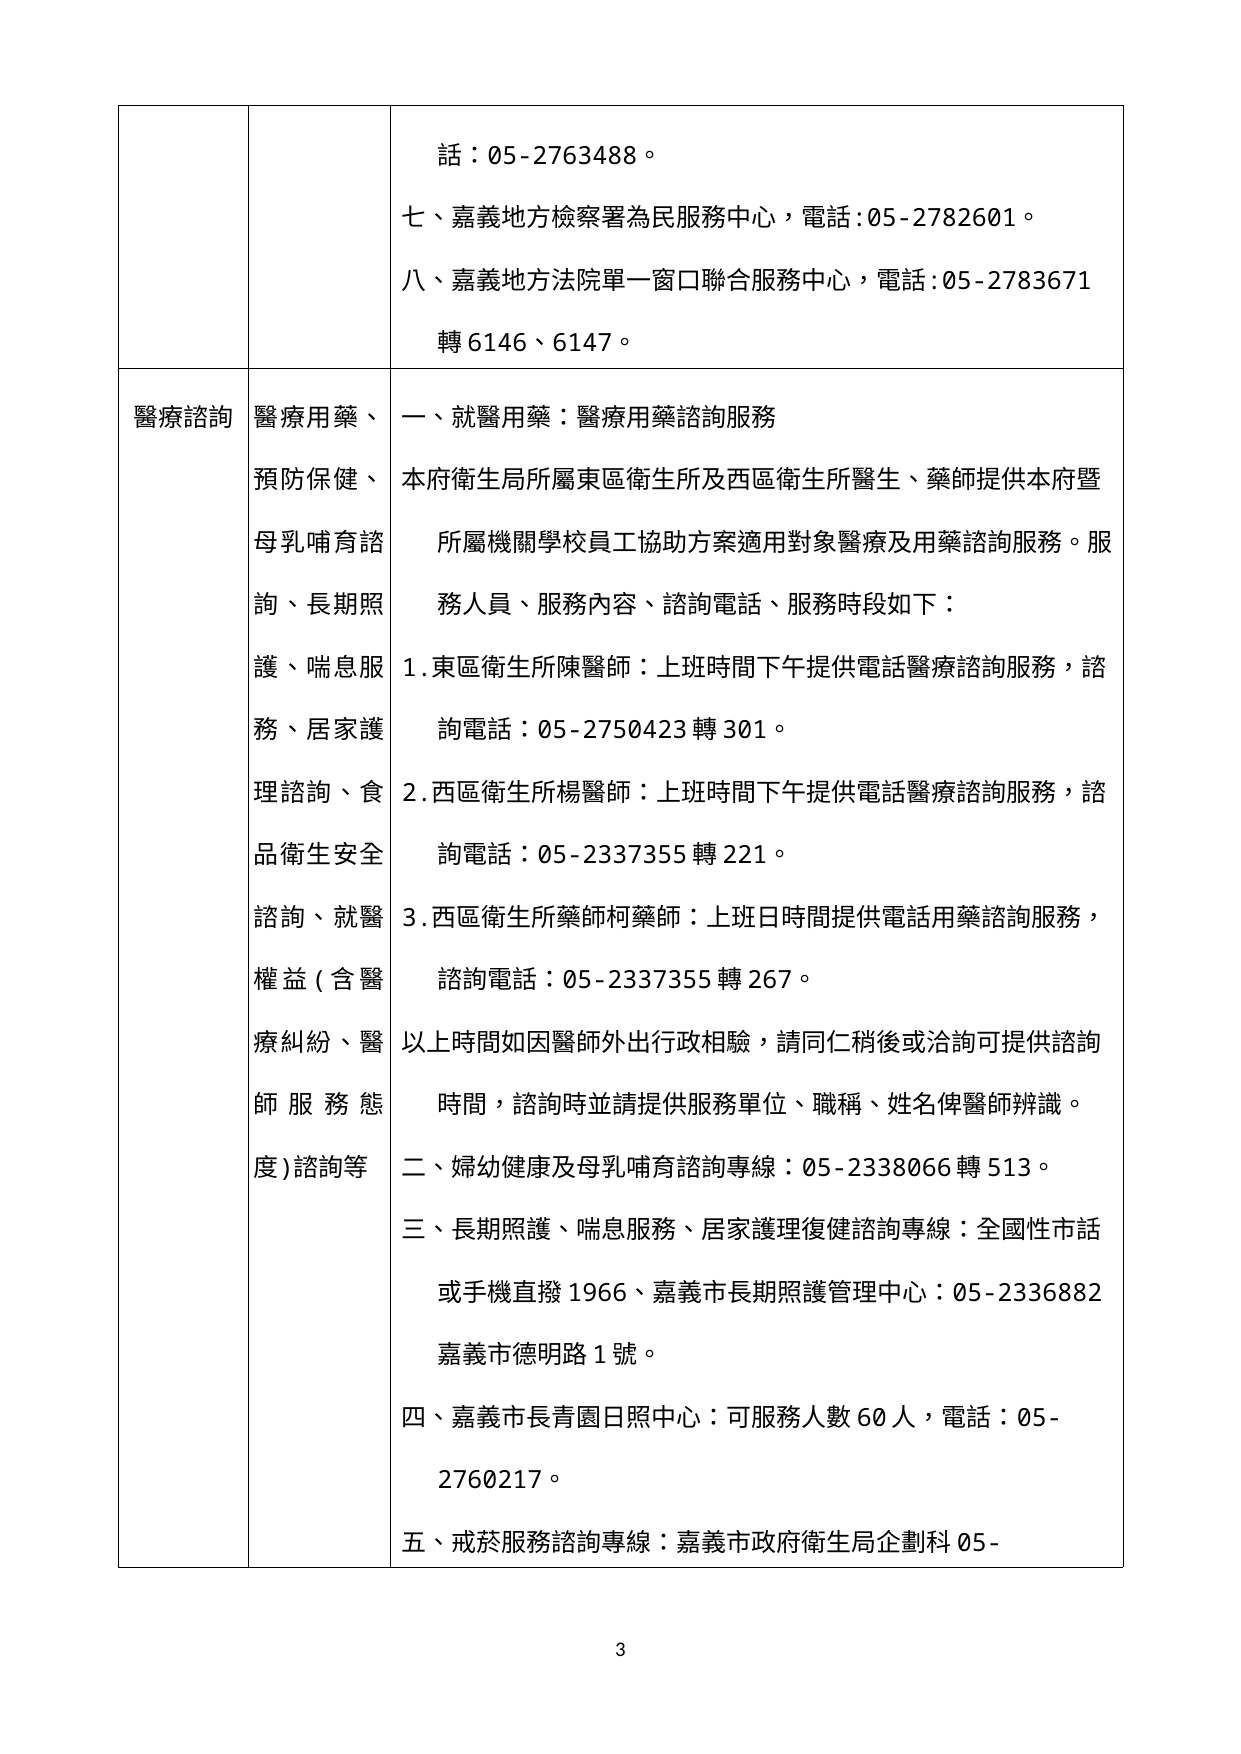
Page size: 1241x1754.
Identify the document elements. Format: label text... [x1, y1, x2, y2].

table_cell 話：05-2763488。 嘉義地方檢察署為民服務中心，電話:05-2782601。 嘉義地方法院單一窗口聯合服務中心，電話:05-2783671轉6146、6147。 [391, 106, 1123, 367]
table_cell 醫療用藥、預防保健、母乳哺育諮詢、長期照護、喘息服務、居家護理諮詢、食品衛生安全諮詢、就醫權益(含醫療糾紛、醫師服務態度)諮詢等 [249, 369, 390, 1567]
table_cell 就醫用藥：醫療用藥諮詢服務 本府衛生局所屬東區衛生所及西區衛生所醫生、藥師提供本府暨所屬機關學校員工協助方案適用對象醫療及用藥諮詢服務。服務人員、服務內容、諮詢電話、服務時段如下： 1.東區衛生所陳醫師：上班時間下午提供電話醫療諮詢服務，諮詢電話：05-2750423轉301。 2.西區衛生所楊醫師：上班時間下午提供電話醫療諮詢服務，諮詢電話：05-2337355轉221。 3.西區衛生所藥師柯藥師：上班日時間提供電話用藥諮詢服務，諮詢電話：05-2337355轉267。 以上時間如因醫師外出行政相驗，請同仁稍後或洽詢可提供諮詢時間，諮詢時並請提供服務單位、職稱、姓名俾醫師辨識。 婦幼健康及母乳哺育諮詢專線：05-2338066轉513。 長期照護、喘息服務、居家護理復健諮詢專線：全國性市話或手機直撥1966、嘉義市長期照護管理中心：05-2336882嘉義市德明路1號。 嘉義市長青園日照中心：可服務人數60人，電話：05-2760217。 戒菸服務諮詢專線：嘉義市政府衛生局企劃科05-2910332。 毒品防制及心理衛生中心：提供酒癮戒治、精神疾病防治，諮詢電話:05-2338177；毒品防制專線電話:05-2810995，0800770885轉3轉1(免費)。 食品安全諮詢： 1.衛生福利部食品衛生管理署網站https://www.fda.gov.tw/TC/index.aspx：食品、藥品、化妝品等安全及用量等相關資訊 2.衛生福利部國民健康署網站https://www.hpa.gov.tw/Home/Index.aspx：婦幼、青少年、老年健康及各類疾病防治資訊 [391, 369, 1123, 1567]
table_cell 醫療諮詢 [119, 369, 248, 1567]
table_cell [119, 106, 248, 367]
table_cell [249, 106, 390, 367]
